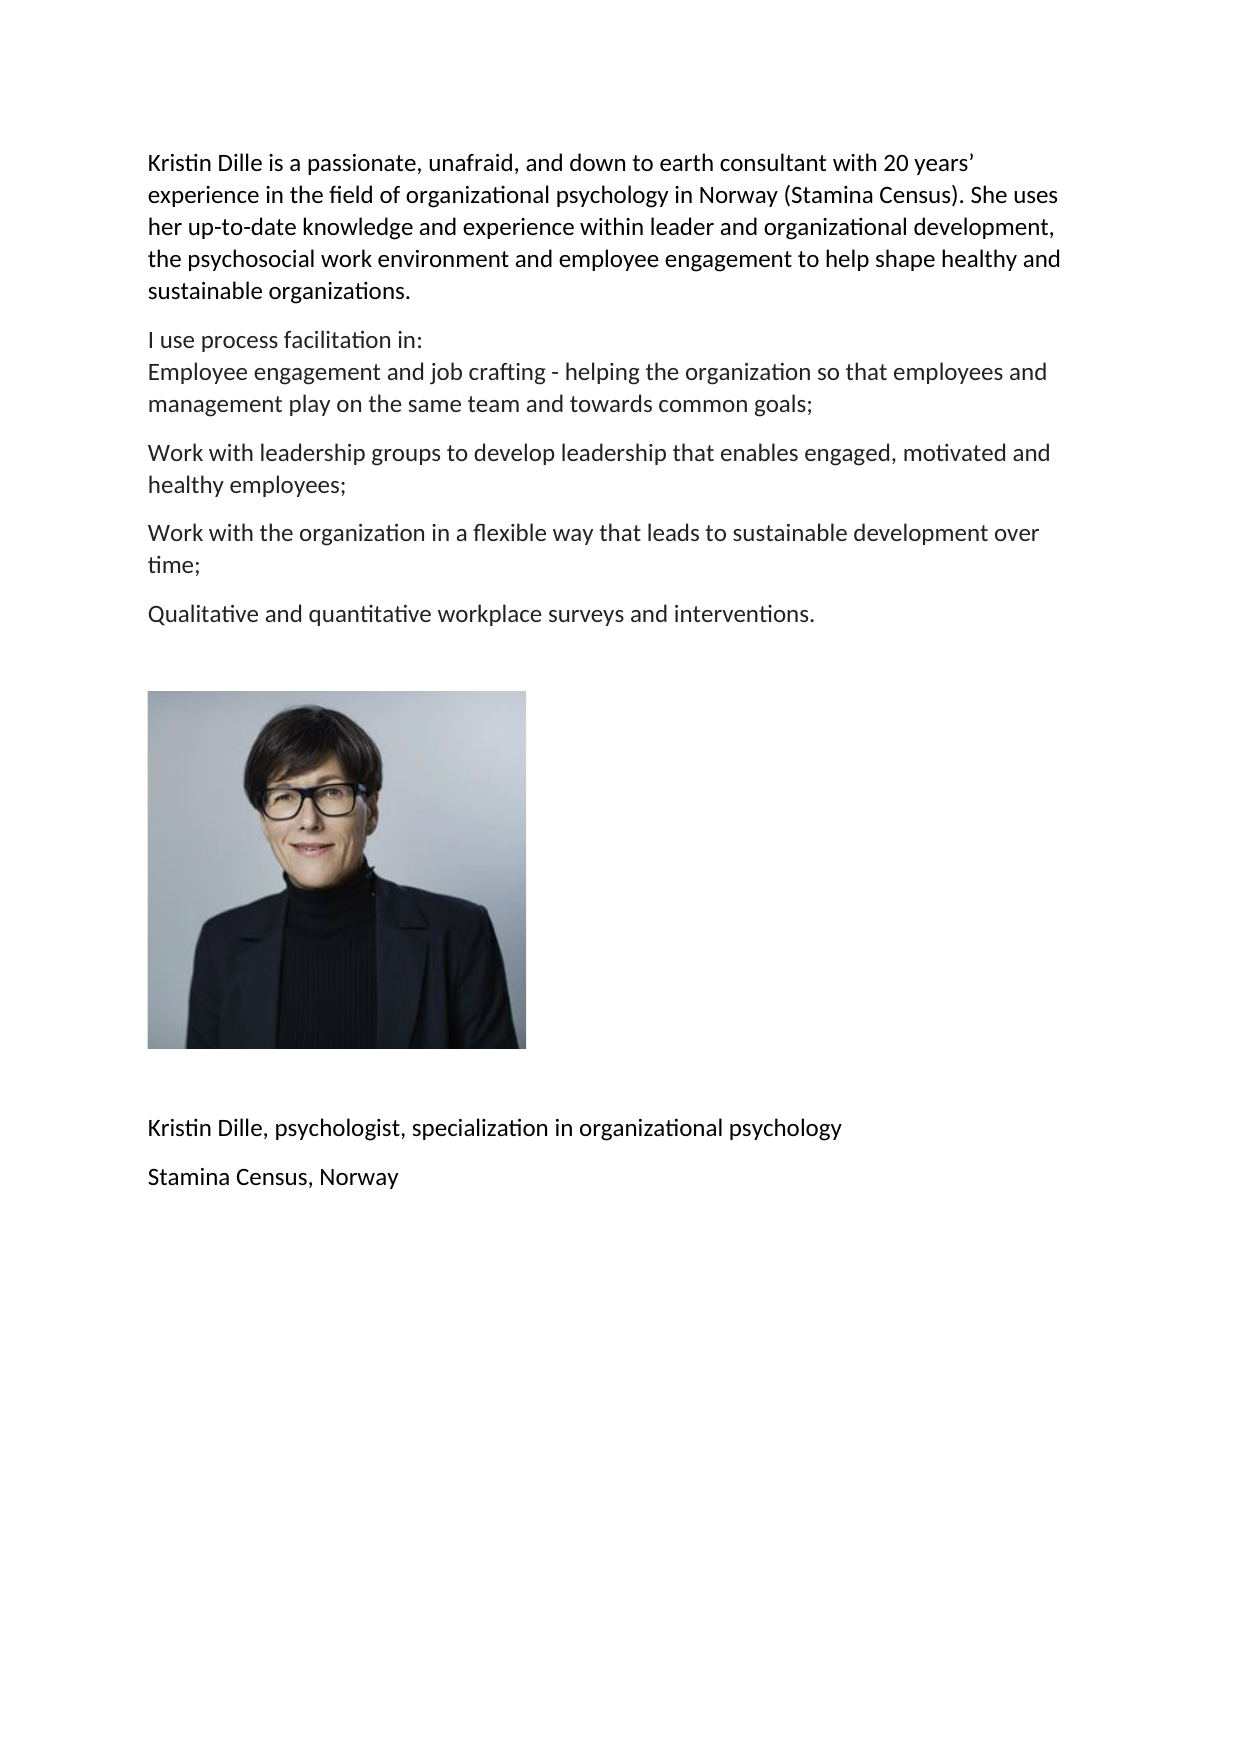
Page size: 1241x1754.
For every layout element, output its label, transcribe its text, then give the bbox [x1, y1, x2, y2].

text I use process facilitation in: Employee engagement and job crafting - helping the organization so that employees and management play on the same team and towards common goals; [148, 324, 1093, 419]
text Work with leadership groups to develop leadership that enables engaged, motivated and healthy employees; [148, 437, 1093, 499]
text Qualitative and quantitative workplace surveys and interventions. [148, 598, 1093, 628]
text Kristin Dille, psychologist, specialization in organizational psychology [148, 1112, 1093, 1143]
text Kristin Dille is a passionate, unafraid, and down to earth consultant with 20 years’ experience in the field of organizational psychology in Norway (Stamina Census). She uses her up-to-date knowledge and experience within leader and organizational development, the psychosocial work environment and employee engagement to help shape healthy and sustainable organizations. [148, 148, 1093, 306]
text Stamina Census, Norway [148, 1161, 1093, 1191]
text Work with the organization in a flexible way that leads to sustainable development over time; [148, 517, 1093, 580]
